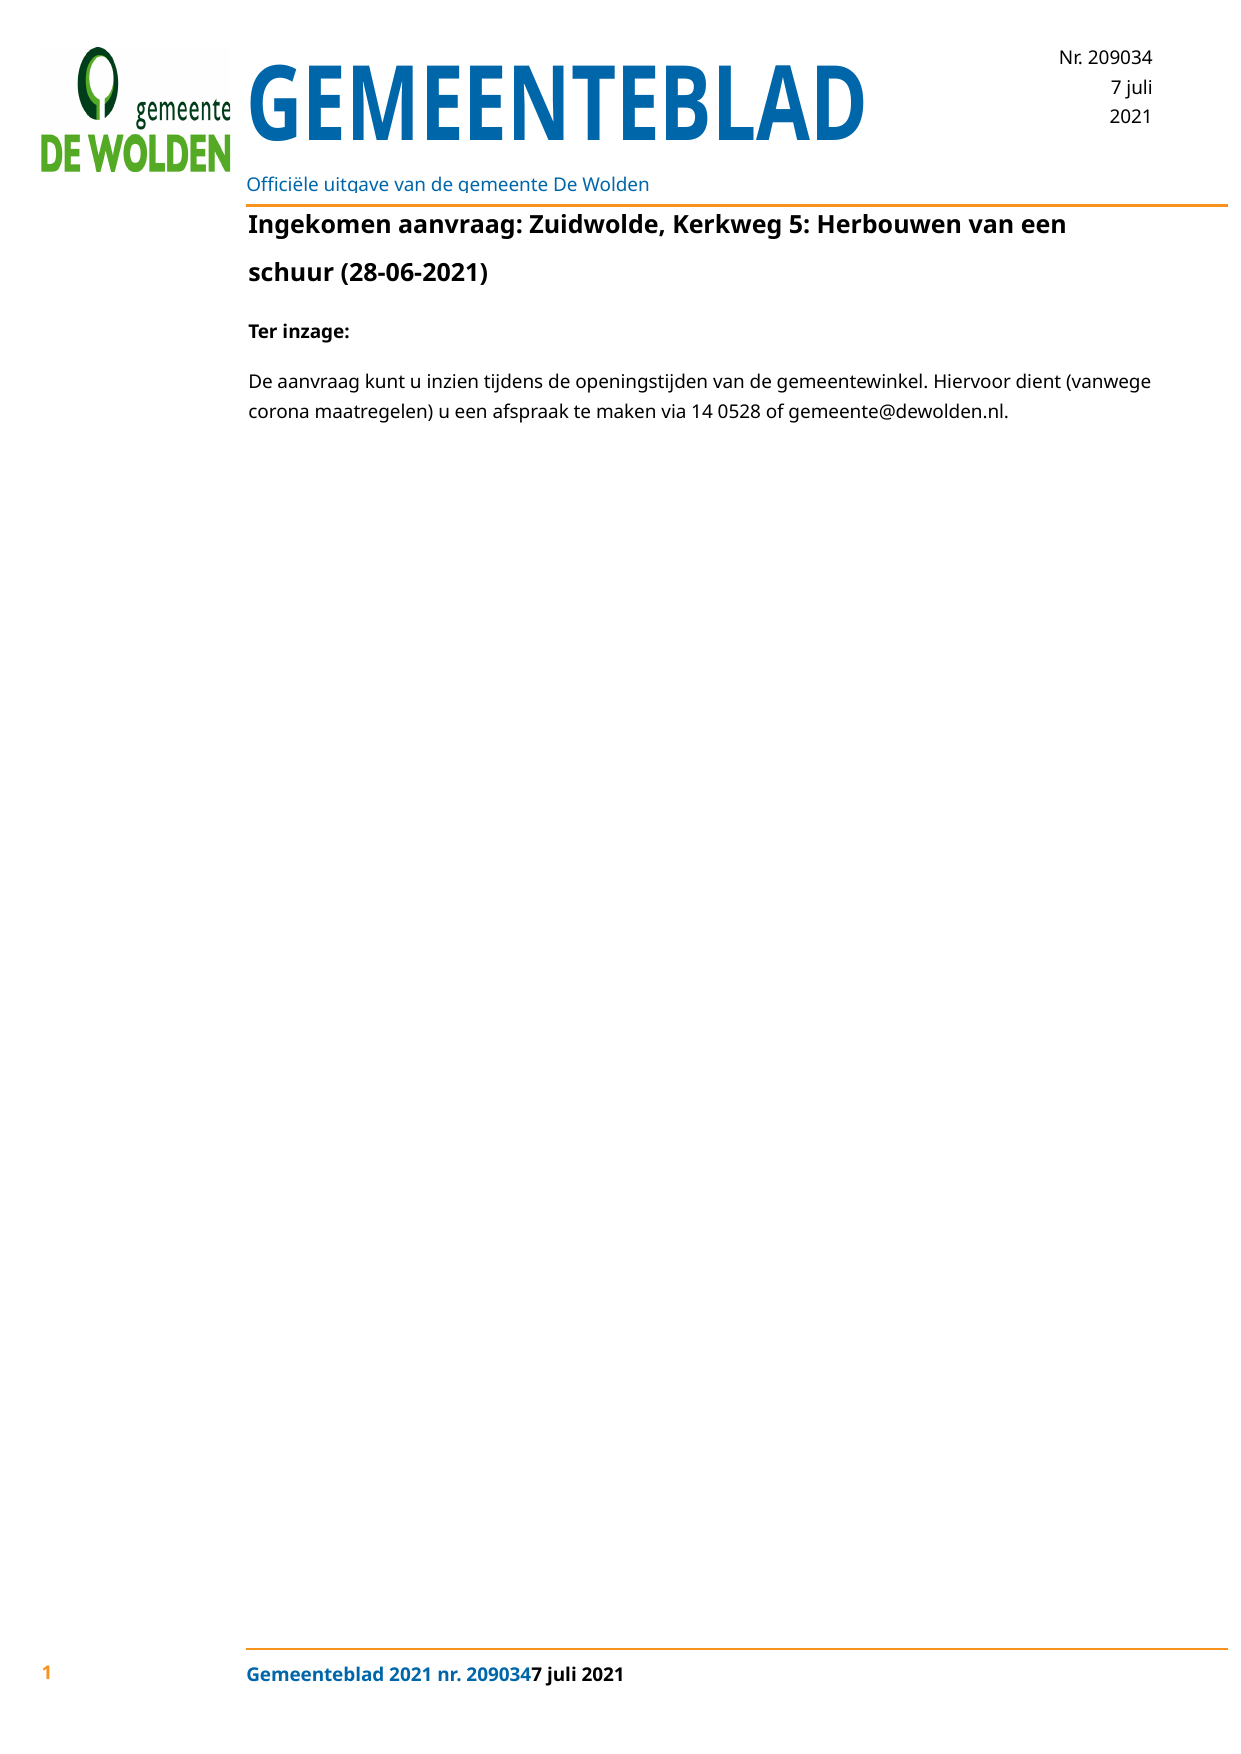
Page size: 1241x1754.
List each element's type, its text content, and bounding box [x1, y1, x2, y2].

text De aanvraag kunt u inzien tijdens de openingstijden van de gemeentewinkel. Hiervoor dient (vanwege corona maatregelen) u een afspraak te maken via 14 0528 of gemeente@dewolden.nl. [248, 368, 1152, 424]
text Ingekomen aanvraag: Zuidwolde, Kerkweg 5: Herbouwen van een schuur (28-06-2021) [248, 207, 1152, 288]
text Ter inzage: [248, 318, 1152, 344]
picture [41, 47, 231, 172]
